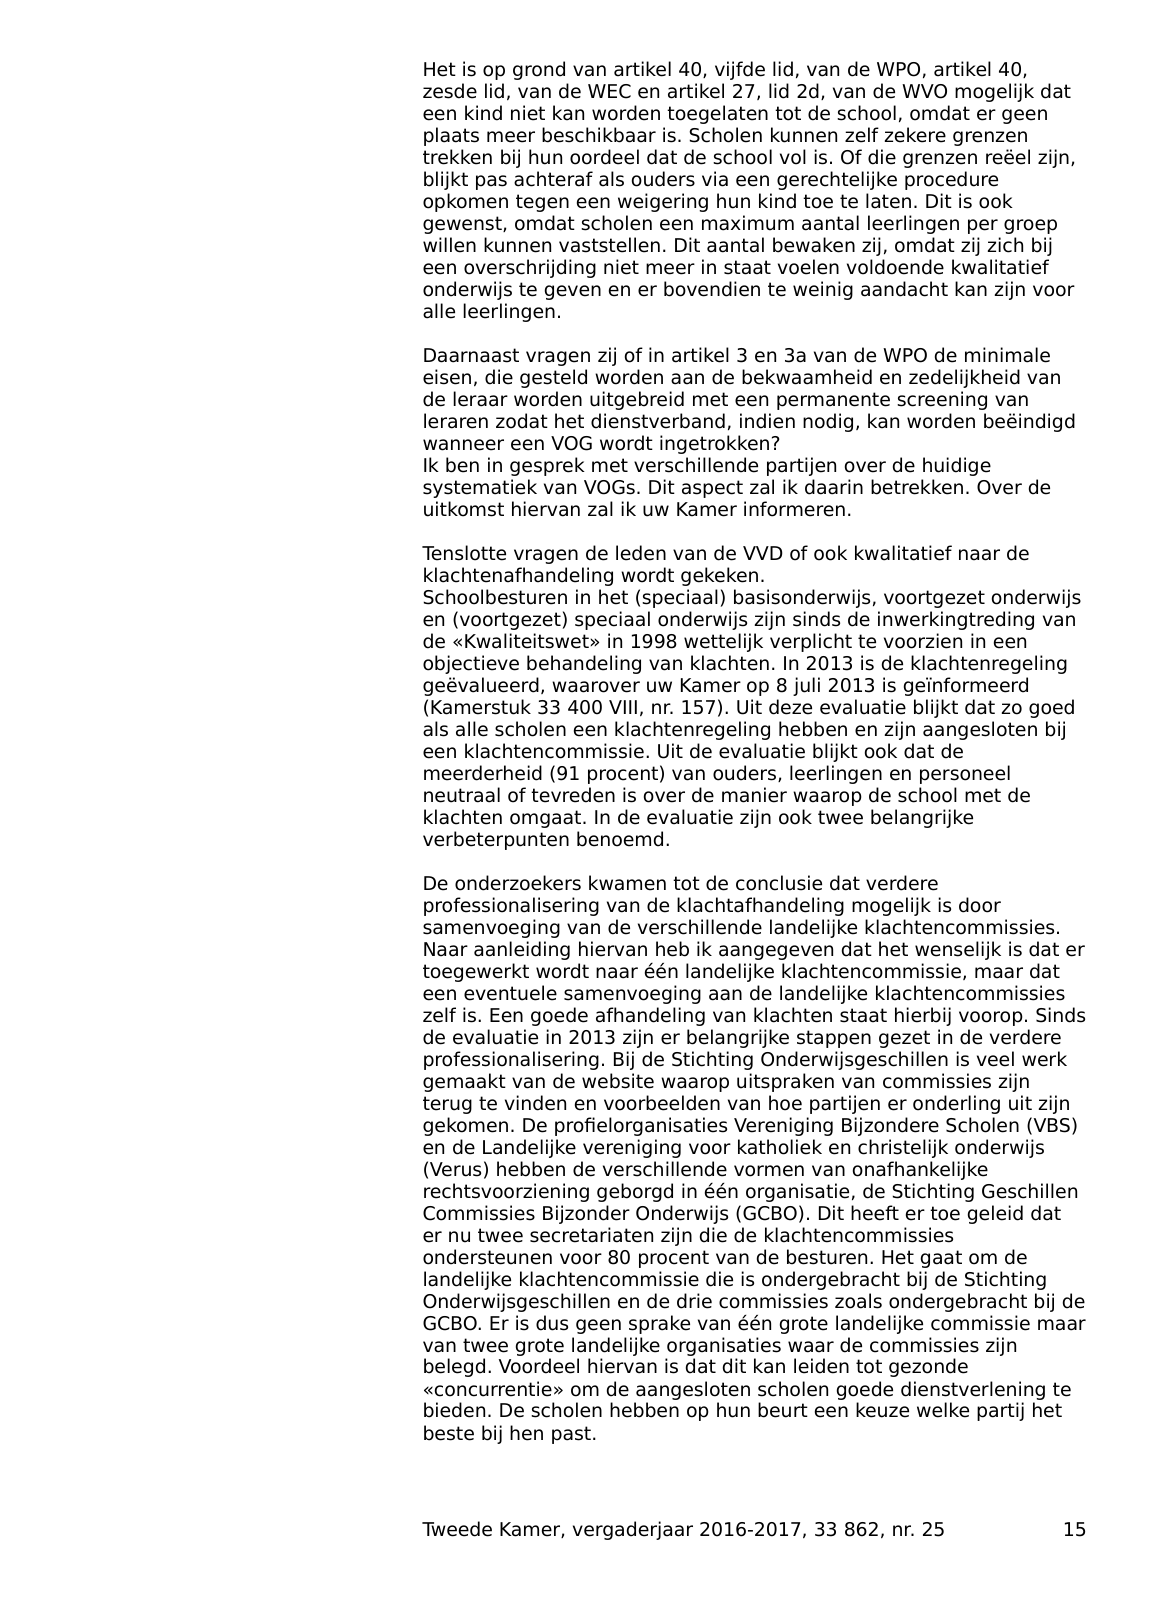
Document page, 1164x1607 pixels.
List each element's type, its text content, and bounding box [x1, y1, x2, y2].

text Daarnaast vragen zij of in artikel 3 en 3a van de WPO de minimale eisen, die gesteld worden aan de bekwaamheid en zedelijkheid van de leraar worden uitgebreid met een permanente screening van leraren zodat het dienstverband, indien nodig, kan worden beëindigd wanneer een VOG wordt ingetrokken? [422, 345, 1087, 455]
text Ik ben in gesprek met verschillende partijen over de huidige systematiek van VOGs. Dit aspect zal ik daarin betrekken. Over de uitkomst hiervan zal ik uw Kamer informeren. [422, 455, 1087, 521]
text Tenslotte vragen de leden van de VVD of ook kwalitatief naar de klachtenafhandeling wordt gekeken. [422, 543, 1087, 587]
text Schoolbesturen in het (speciaal) basisonderwijs, voortgezet onderwijs en (voortgezet) speciaal onderwijs zijn sinds de inwerkingtreding van de «Kwaliteitswet» in 1998 wettelijk verplicht te voorzien in een objectieve behandeling van klachten. In 2013 is de klachtenregeling geëvalueerd, waarover uw Kamer op 8 juli 2013 is geïnformeerd (Kamerstuk 33 400 VIII, nr. 157). Uit deze evaluatie blijkt dat zo goed als alle scholen een klachtenregeling hebben en zijn aangesloten bij een klachtencommissie. Uit de evaluatie blijkt ook dat de meerderheid (91 procent) van ouders, leerlingen en personeel neutraal of tevreden is over de manier waarop de school met de klachten omgaat. In de evaluatie zijn ook twee belangrijke verbeterpunten benoemd. [422, 587, 1087, 851]
text Het is op grond van artikel 40, vijfde lid, van de WPO, artikel 40, zesde lid, van de WEC en artikel 27, lid 2d, van de WVO mogelijk dat een kind niet kan worden toegelaten tot de school, omdat er geen plaats meer beschikbaar is. Scholen kunnen zelf zekere grenzen trekken bij hun oordeel dat de school vol is. Of die grenzen reëel zijn, blijkt pas achteraf als ouders via een gerechtelijke procedure opkomen tegen een weigering hun kind toe te laten. Dit is ook gewenst, omdat scholen een maximum aantal leerlingen per groep willen kunnen vaststellen. Dit aantal bewaken zij, omdat zij zich bij een overschrijding niet meer in staat voelen voldoende kwalitatief onderwijs te geven en er bovendien te weinig aandacht kan zijn voor alle leerlingen. [422, 59, 1087, 323]
text De onderzoekers kwamen tot de conclusie dat verdere professionalisering van de klachtafhandeling mogelijk is door samenvoeging van de verschillende landelijke klachtencommissies. Naar aanleiding hiervan heb ik aangegeven dat het wenselijk is dat er toegewerkt wordt naar één landelijke klachtencommissie, maar dat een eventuele samenvoeging aan de landelijke klachtencommissies zelf is. Een goede afhandeling van klachten staat hierbij voorop. Sinds de evaluatie in 2013 zijn er belangrijke stappen gezet in de verdere professionalisering. Bij de Stichting Onderwijsgeschillen is veel werk gemaakt van de website waarop uitspraken van commissies zijn terug te vinden en voorbeelden van hoe partijen er onderling uit zijn gekomen. De profielorganisaties Vereniging Bijzondere Scholen (VBS) en de Landelijke vereniging voor katholiek en christelijk onderwijs (Verus) hebben de verschillende vormen van onafhankelijke rechtsvoorziening geborgd in één organisatie, de Stichting Geschillen Commissies Bijzonder Onderwijs (GCBO). Dit heeft er toe geleid dat er nu twee secretariaten zijn die de klachtencommissies ondersteunen voor 80 procent van de besturen. Het gaat om de landelijke klachtencommissie die is ondergebracht bij de Stichting Onderwijsgeschillen en de drie commissies zoals ondergebracht bij de GCBO. Er is dus geen sprake van één grote landelijke commissie maar van twee grote landelijke organisaties waar de commissies zijn belegd. Voordeel hiervan is dat dit kan leiden tot gezonde «concurrentie» om de aangesloten scholen goede dienstverlening te bieden. De scholen hebben op hun beurt een keuze welke partij het beste bij hen past. [422, 873, 1087, 1444]
